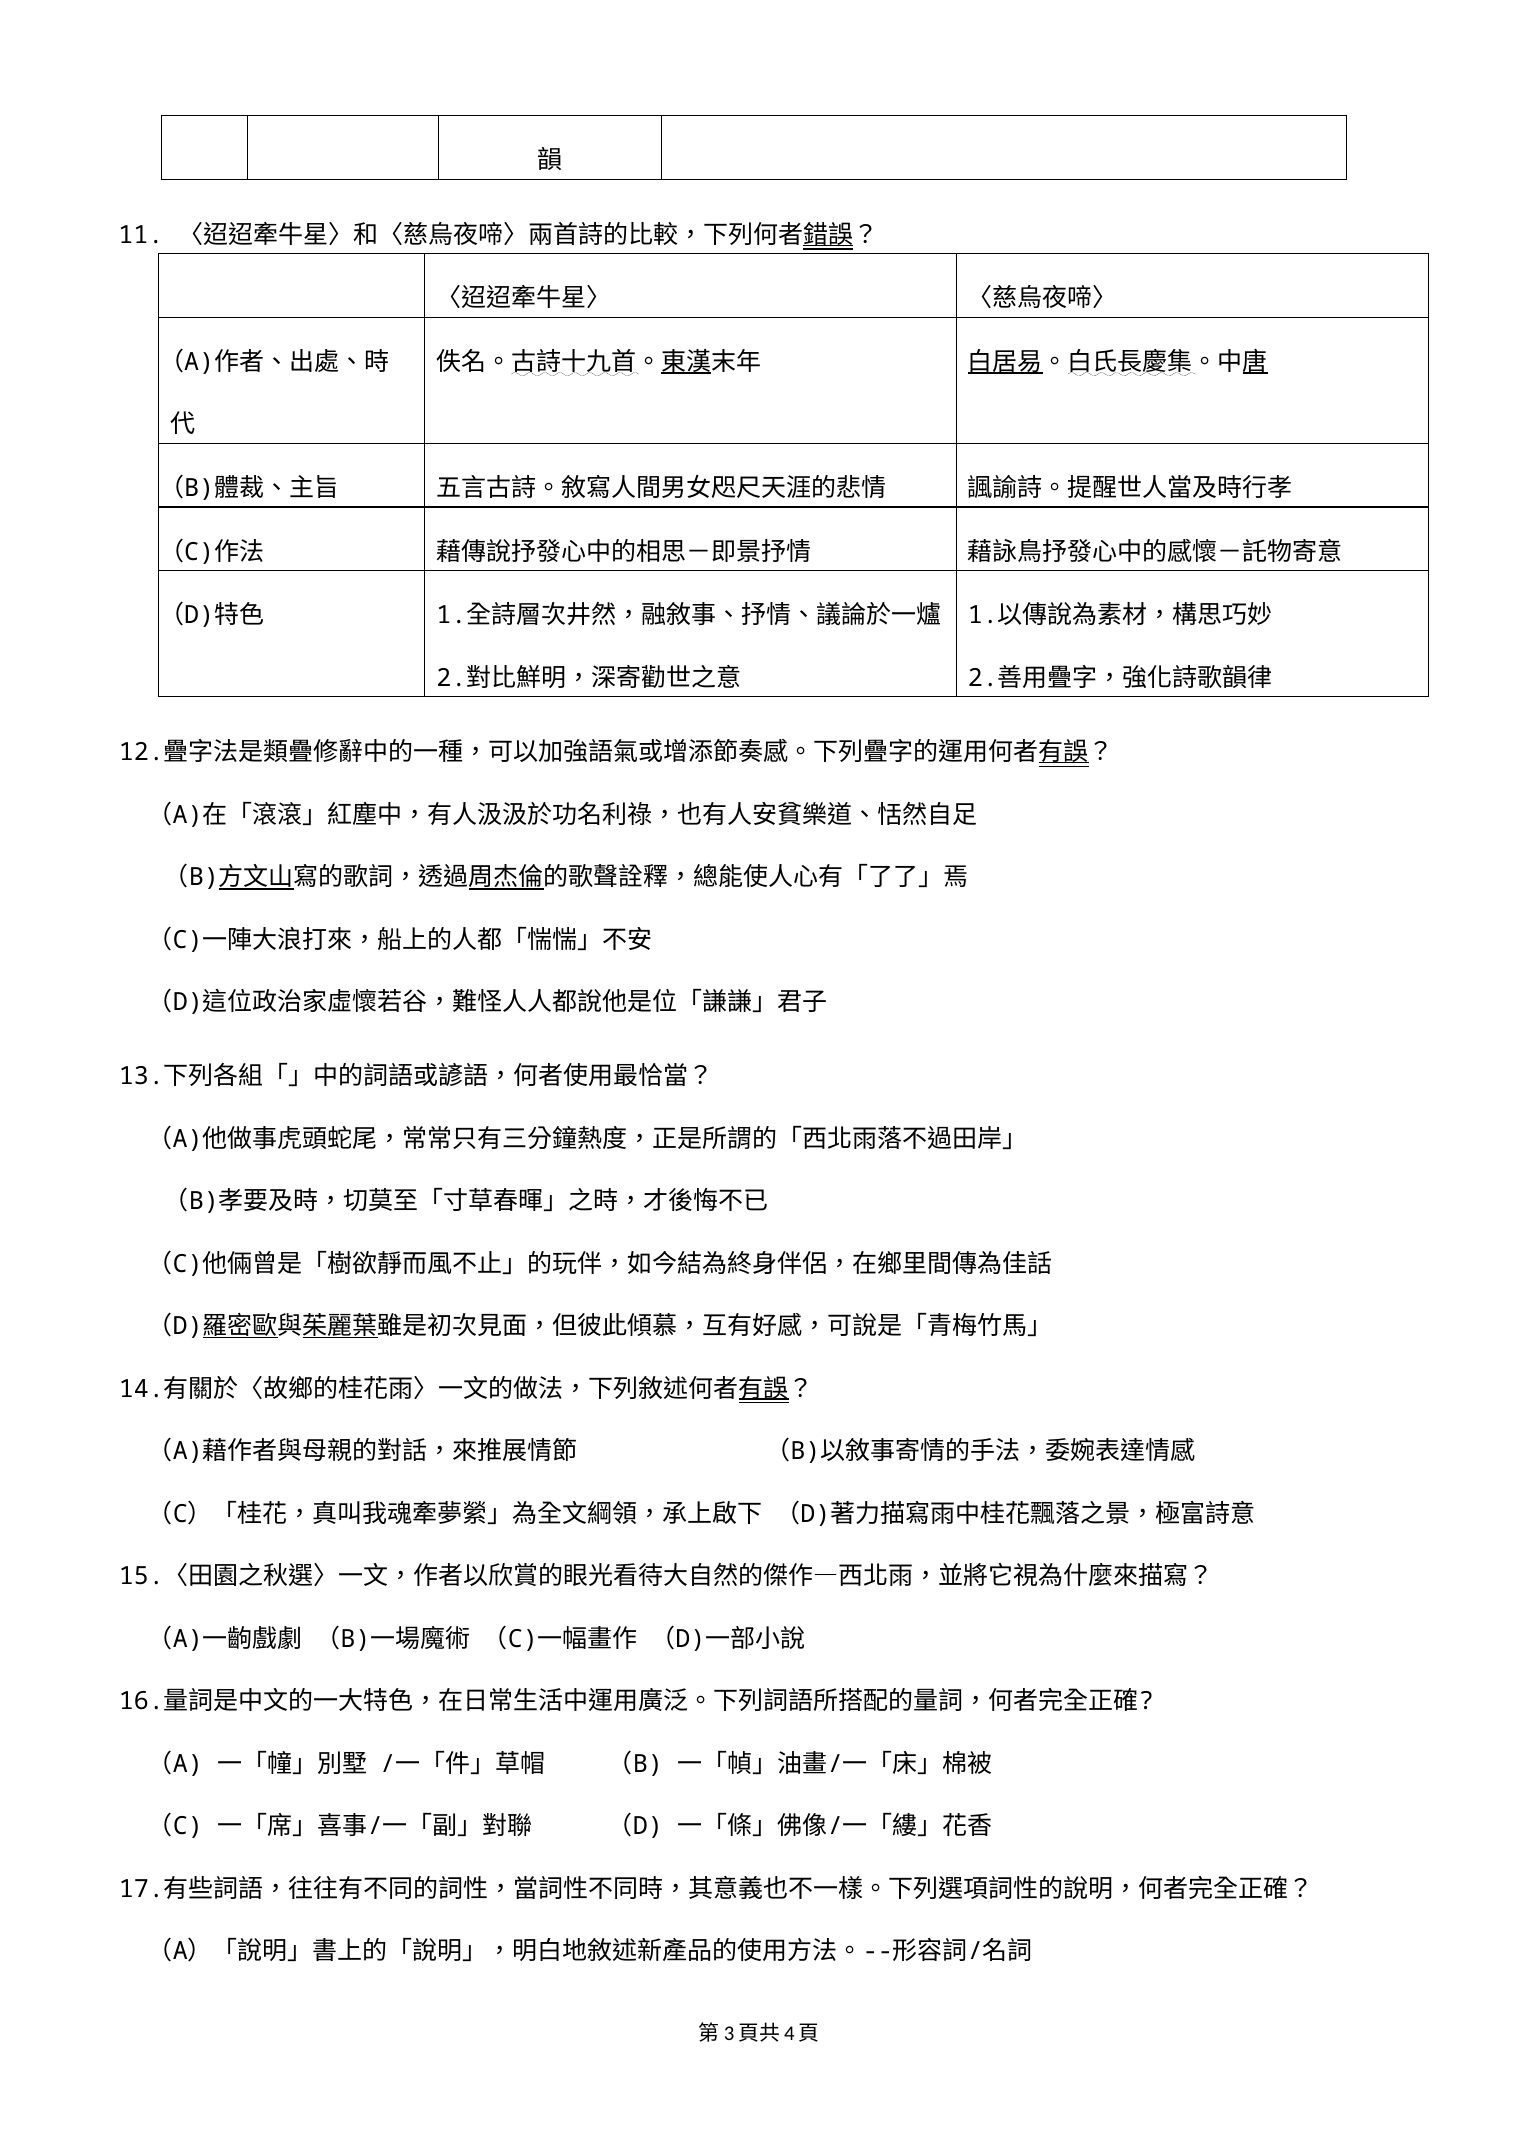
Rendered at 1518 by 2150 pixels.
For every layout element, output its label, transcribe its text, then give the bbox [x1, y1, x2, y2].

text 17.有些詞語，往往有不同的詞性，當詞性不同時，其意義也不一樣。下列選項詞性的說明，何者完全正確？ [118, 1844, 1429, 1907]
table_cell 藉傳說抒發心中的相思－即景抒情 [425, 508, 956, 570]
table_cell [162, 116, 247, 178]
text 13.下列各組「」中的詞語或諺語，何者使用最恰當？ [118, 1032, 1429, 1094]
table_cell [248, 116, 438, 178]
table_cell 1.以傳說為素材，構思巧妙 2.善用疊字，強化詩歌韻律 [957, 571, 1428, 696]
text （C)他倆曾是「樹欲靜而風不止」的玩伴，如今結為終身伴侶，在鄉里間傳為佳話 [147, 1219, 1429, 1282]
text （D)羅密歐與茱麗葉雖是初次見面，但彼此傾慕，互有好感，可說是「青梅竹馬」 [147, 1282, 1429, 1344]
text （A)在「滾滾」紅塵中，有人汲汲於功名利祿，也有人安貧樂道、恬然自足 [147, 771, 1429, 833]
text （A)他做事虎頭蛇尾，常常只有三分鐘熱度，正是所謂的「西北雨落不過田岸」 [147, 1094, 1429, 1157]
text （B)方文山寫的歌詞，透過周杰倫的歌聲詮釋，總能使人心有「了了」焉 [89, 833, 1429, 896]
table_cell （D)特色 [159, 571, 424, 696]
text 14.有關於〈故鄉的桂花雨〉一文的做法，下列敘述何者有誤？ [118, 1344, 1429, 1407]
text （A)一齣戲劇 （B)一場魔術 （C)一幅畫作 （D)一部小說 [147, 1594, 1429, 1657]
table_cell 白居易。白氏長慶集。中唐 [957, 318, 1428, 443]
text 12.疊字法是類疊修辭中的一種，可以加強語氣或增添節奏感。下列疊字的運用何者有誤？ [118, 708, 1429, 771]
text （A）「說明」書上的「說明」，明白地敘述新產品的使用方法。--形容詞/名詞 [148, 1907, 1429, 1969]
table_cell 佚名。古詩十九首。東漢末年 [425, 318, 956, 443]
table_cell 五言古詩。敘寫人間男女咫尺天涯的悲情 [425, 444, 956, 506]
table_header 〈迢迢牽牛星〉 [425, 254, 956, 317]
text （B)孝要及時，切莫至「寸草春暉」之時，才後悔不已 [89, 1157, 1429, 1219]
table_cell （C)作法 [159, 508, 424, 570]
text （A) 一「幢」別墅 /一「件」草帽 （B) 一「幀」油畫/一「床」棉被 [148, 1719, 1429, 1782]
text （C) 一「席」喜事/一「副」對聯 （D) 一「條」佛像/一「縷」花香 [148, 1782, 1429, 1844]
text （C)一陣大浪打來，船上的人都「惴惴」不安 [147, 896, 1429, 958]
table_cell 韻 [439, 116, 661, 178]
text 15.〈田園之秋選〉一文，作者以欣賞的眼光看待大自然的傑作—西北雨，並將它視為什麼來描寫？ [118, 1532, 1429, 1594]
table_cell 藉詠鳥抒發心中的感懷－託物寄意 [957, 508, 1428, 570]
table_cell [662, 116, 1346, 178]
table_cell （B)體裁、主旨 [159, 444, 424, 506]
table_cell 1.全詩層次井然，融敘事、抒情、議論於一爐 2.對比鮮明，深寄勸世之意 [425, 571, 956, 696]
text （C）「桂花，真叫我魂牽夢縈」為全文綱領，承上啟下 （D)著力描寫雨中桂花飄落之景，極富詩意 [148, 1469, 1429, 1532]
text 11. 〈迢迢牽牛星〉和〈慈烏夜啼〉兩首詩的比較，下列何者錯誤？ [118, 191, 1429, 253]
table_header [159, 254, 424, 317]
table_cell 諷諭詩。提醒世人當及時行孝 [957, 444, 1428, 506]
text （A)藉作者與母親的對話，來推展情節 （B)以敘事寄情的手法，委婉表達情感 [148, 1407, 1429, 1469]
table_header 〈慈烏夜啼〉 [957, 254, 1428, 317]
table_cell （A)作者、出處、時代 [159, 318, 424, 443]
text 16.量詞是中文的一大特色，在日常生活中運用廣泛。下列詞語所搭配的量詞，何者完全正確? [118, 1657, 1429, 1719]
text （D)這位政治家虛懷若谷，難怪人人都說他是位「謙謙」君子 [148, 958, 1429, 1021]
